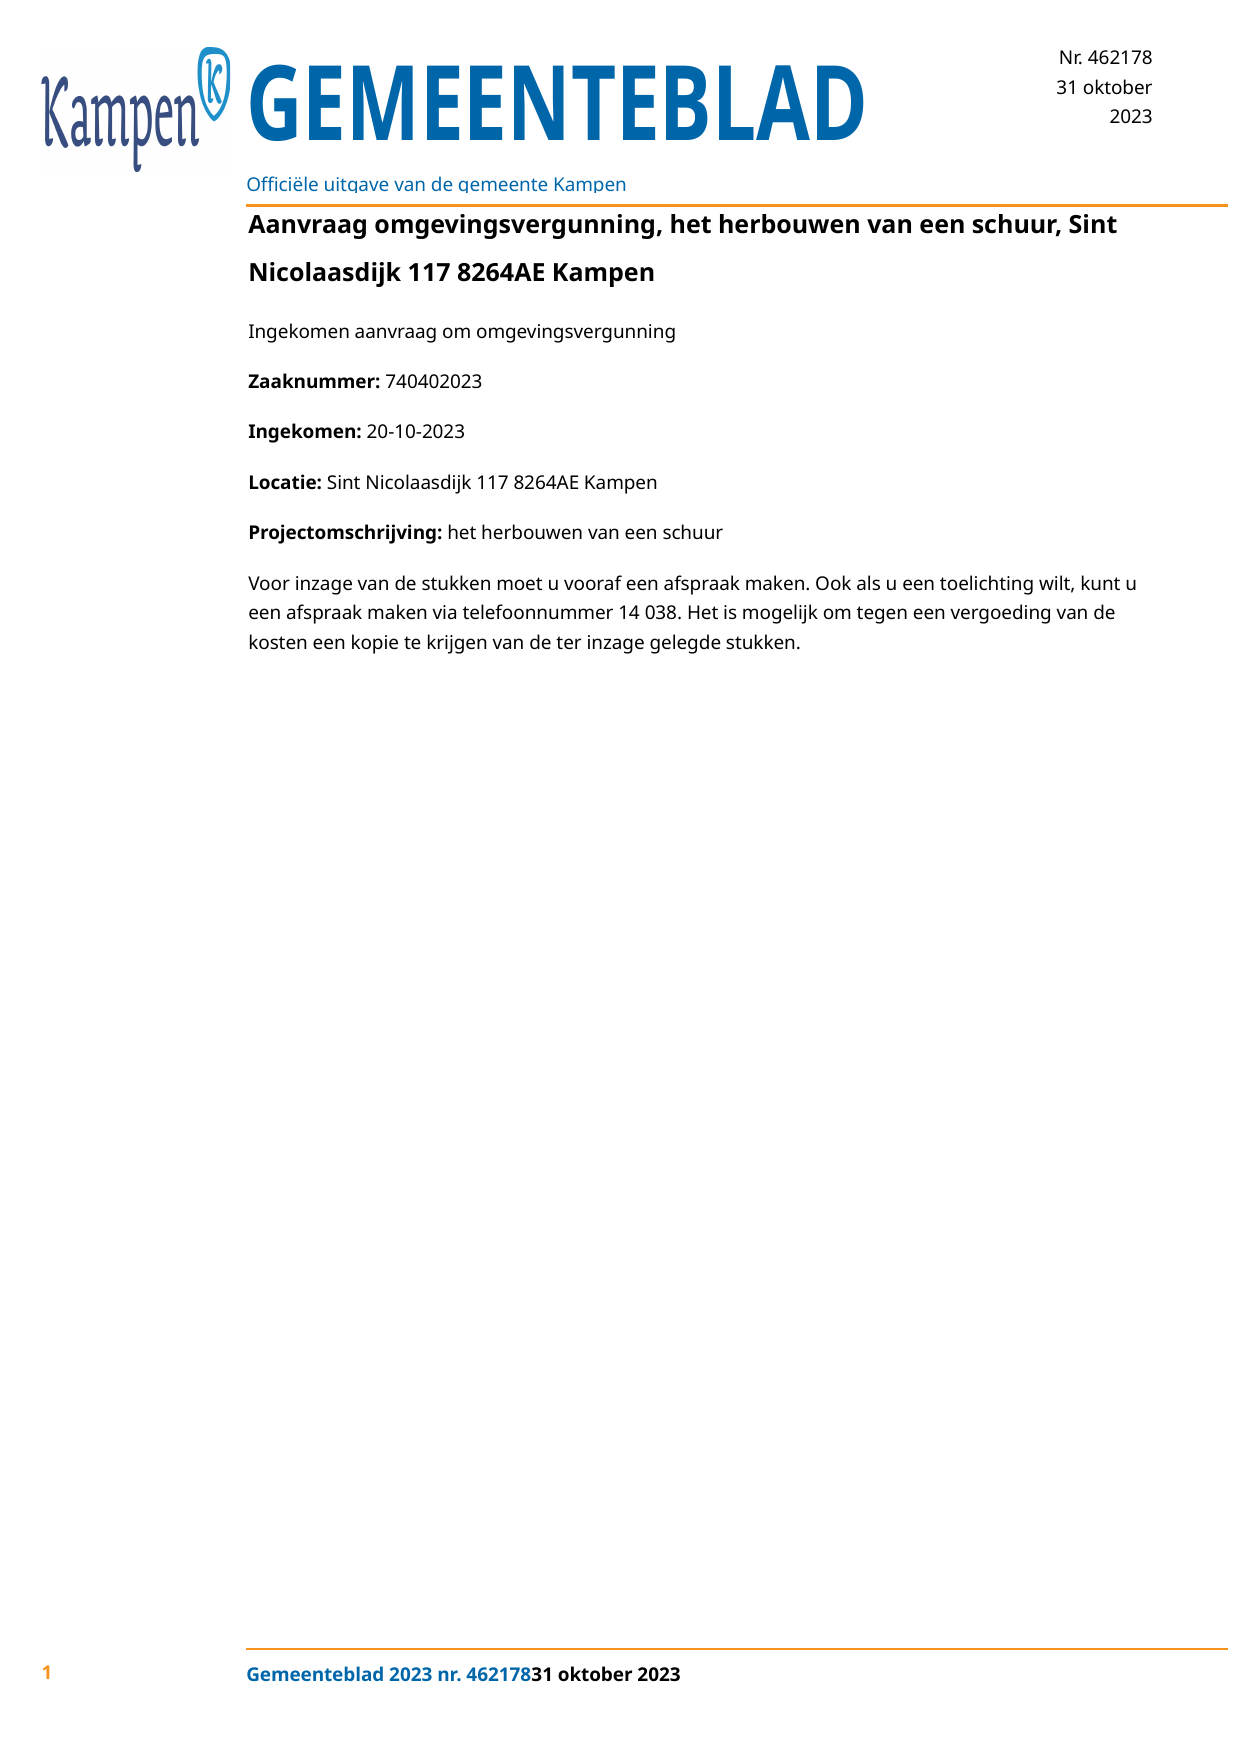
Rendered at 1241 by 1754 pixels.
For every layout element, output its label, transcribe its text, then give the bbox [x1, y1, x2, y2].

text Zaaknummer: 740402023 [248, 368, 1152, 394]
text Locatie: Sint Nicolaasdijk 117 8264AE Kampen [248, 469, 1152, 495]
picture [41, 47, 231, 172]
text Ingekomen: 20-10-2023 [248, 419, 1152, 444]
text Aanvraag omgevingsvergunning, het herbouwen van een schuur, Sint Nicolaasdijk 117 8264AE Kampen [248, 207, 1152, 288]
text Ingekomen aanvraag om omgevingsvergunning [248, 318, 1152, 344]
text Voor inzage van de stukken moet u vooraf een afspraak maken. Ook als u een toelichting wilt, kunt u een afspraak maken via telefoonnummer 14 038. Het is mogelijk om tegen een vergoeding van de kosten een kopie te krijgen van de ter inzage gelegde stukken. [248, 570, 1152, 655]
text Projectomschrijving: het herbouwen van een schuur [248, 519, 1152, 545]
